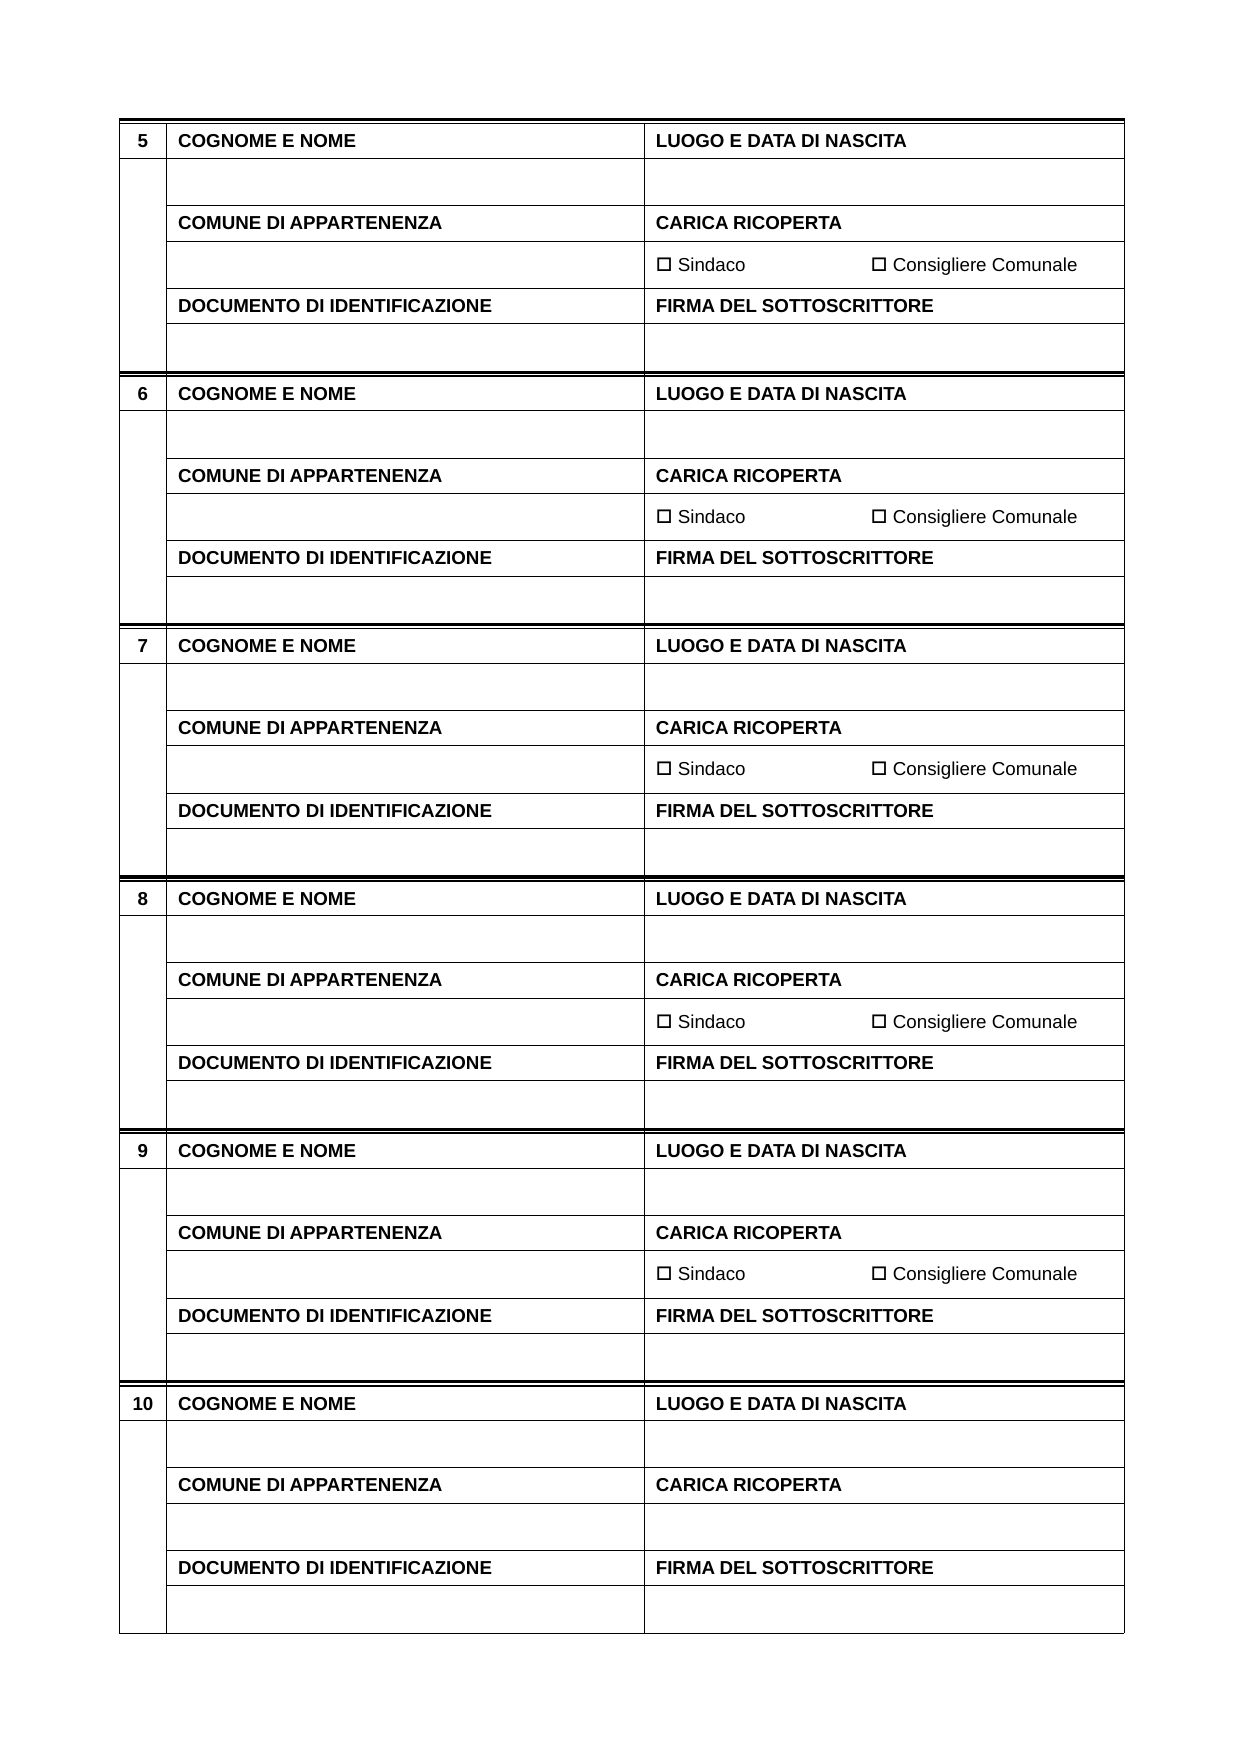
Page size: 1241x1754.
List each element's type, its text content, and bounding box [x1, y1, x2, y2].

table_cell [167, 664, 644, 710]
table_cell COMUNE DI APPARTENENZA [167, 711, 644, 745]
table_cell 9 [120, 1134, 166, 1167]
table_cell [167, 1586, 644, 1632]
table_cell [645, 916, 1124, 962]
table_cell CARICA RICOPERTA [645, 206, 1124, 241]
table_cell [645, 1169, 1124, 1215]
table_cell [167, 1421, 644, 1467]
table_cell CARICA RICOPERTA [645, 711, 1124, 745]
table_cell [167, 1081, 644, 1128]
table_cell FIRMA DEL SOTTOSCRITTORE [645, 1046, 1124, 1080]
table_cell DOCUMENTO DI IDENTIFICAZIONE [167, 289, 644, 323]
table_cell [167, 916, 644, 962]
table_cell LUOGO E DATA DI NASCITA [645, 629, 1124, 663]
table_cell [645, 1586, 1124, 1632]
table_cell FIRMA DEL SOTTOSCRITTORE [645, 1299, 1124, 1333]
table_cell  Sindaco  Consigliere Comunale [645, 1251, 1124, 1297]
table_cell DOCUMENTO DI IDENTIFICAZIONE [167, 794, 644, 828]
table_cell COGNOME E NOME [167, 1134, 644, 1167]
table_cell [167, 1251, 644, 1297]
table_cell [645, 829, 1124, 875]
table_cell [167, 411, 644, 457]
table_cell 7 [120, 629, 166, 663]
table_cell [167, 494, 644, 540]
table_cell [167, 159, 644, 205]
table_cell [167, 999, 644, 1045]
table_cell [120, 916, 166, 1128]
table_cell COGNOME E NOME [167, 377, 644, 410]
table_cell  Sindaco  Consigliere Comunale [645, 494, 1124, 540]
table_cell [645, 1081, 1124, 1128]
table_cell [167, 324, 644, 371]
table_cell FIRMA DEL SOTTOSCRITTORE [645, 794, 1124, 828]
table_cell 8 [120, 882, 166, 915]
table_cell [645, 1504, 1124, 1550]
table_cell [167, 1169, 644, 1215]
table_cell [167, 829, 644, 875]
table_cell DOCUMENTO DI IDENTIFICAZIONE [167, 1551, 644, 1585]
table_cell COMUNE DI APPARTENENZA [167, 206, 644, 241]
table_cell 5 [120, 124, 166, 158]
table_cell COGNOME E NOME [167, 882, 644, 915]
table_cell CARICA RICOPERTA [645, 1216, 1124, 1250]
table_cell LUOGO E DATA DI NASCITA [645, 882, 1124, 915]
table_cell LUOGO E DATA DI NASCITA [645, 1134, 1124, 1167]
table_cell [167, 577, 644, 623]
table_cell [120, 1169, 166, 1380]
table_cell [120, 1421, 166, 1632]
table_cell COGNOME E NOME [167, 1387, 644, 1420]
table_cell [645, 577, 1124, 623]
table_cell CARICA RICOPERTA [645, 1468, 1124, 1502]
table_cell COMUNE DI APPARTENENZA [167, 459, 644, 493]
table_cell CARICA RICOPERTA [645, 963, 1124, 998]
table_cell DOCUMENTO DI IDENTIFICAZIONE [167, 541, 644, 576]
table_cell [167, 746, 644, 793]
table_cell 6 [120, 377, 166, 410]
table_cell LUOGO E DATA DI NASCITA [645, 1387, 1124, 1420]
table_cell [120, 411, 166, 623]
table_cell [120, 159, 166, 371]
table_cell DOCUMENTO DI IDENTIFICAZIONE [167, 1046, 644, 1080]
table_cell COMUNE DI APPARTENENZA [167, 1216, 644, 1250]
table_cell DOCUMENTO DI IDENTIFICAZIONE [167, 1299, 644, 1333]
table_cell COMUNE DI APPARTENENZA [167, 963, 644, 998]
table_cell 10 [120, 1387, 166, 1420]
table_cell [645, 411, 1124, 457]
table_cell [167, 1504, 644, 1550]
table_cell [645, 1334, 1124, 1380]
table_cell  Sindaco  Consigliere Comunale [645, 746, 1124, 793]
table_cell COGNOME E NOME [167, 124, 644, 158]
table_cell  Sindaco  Consigliere Comunale [645, 242, 1124, 288]
table_cell  Sindaco  Consigliere Comunale [645, 999, 1124, 1045]
table_cell [120, 664, 166, 875]
table_cell [645, 159, 1124, 205]
table_cell FIRMA DEL SOTTOSCRITTORE [645, 541, 1124, 576]
table_cell COGNOME E NOME [167, 629, 644, 663]
table_cell CARICA RICOPERTA [645, 459, 1124, 493]
table_cell [645, 324, 1124, 371]
table_cell LUOGO E DATA DI NASCITA [645, 377, 1124, 410]
table_cell [167, 1334, 644, 1380]
table_cell [645, 1421, 1124, 1467]
table_cell [167, 242, 644, 288]
table_cell LUOGO E DATA DI NASCITA [645, 124, 1124, 158]
table_cell FIRMA DEL SOTTOSCRITTORE [645, 289, 1124, 323]
table_cell COMUNE DI APPARTENENZA [167, 1468, 644, 1502]
table_cell FIRMA DEL SOTTOSCRITTORE [645, 1551, 1124, 1585]
table_cell [645, 664, 1124, 710]
